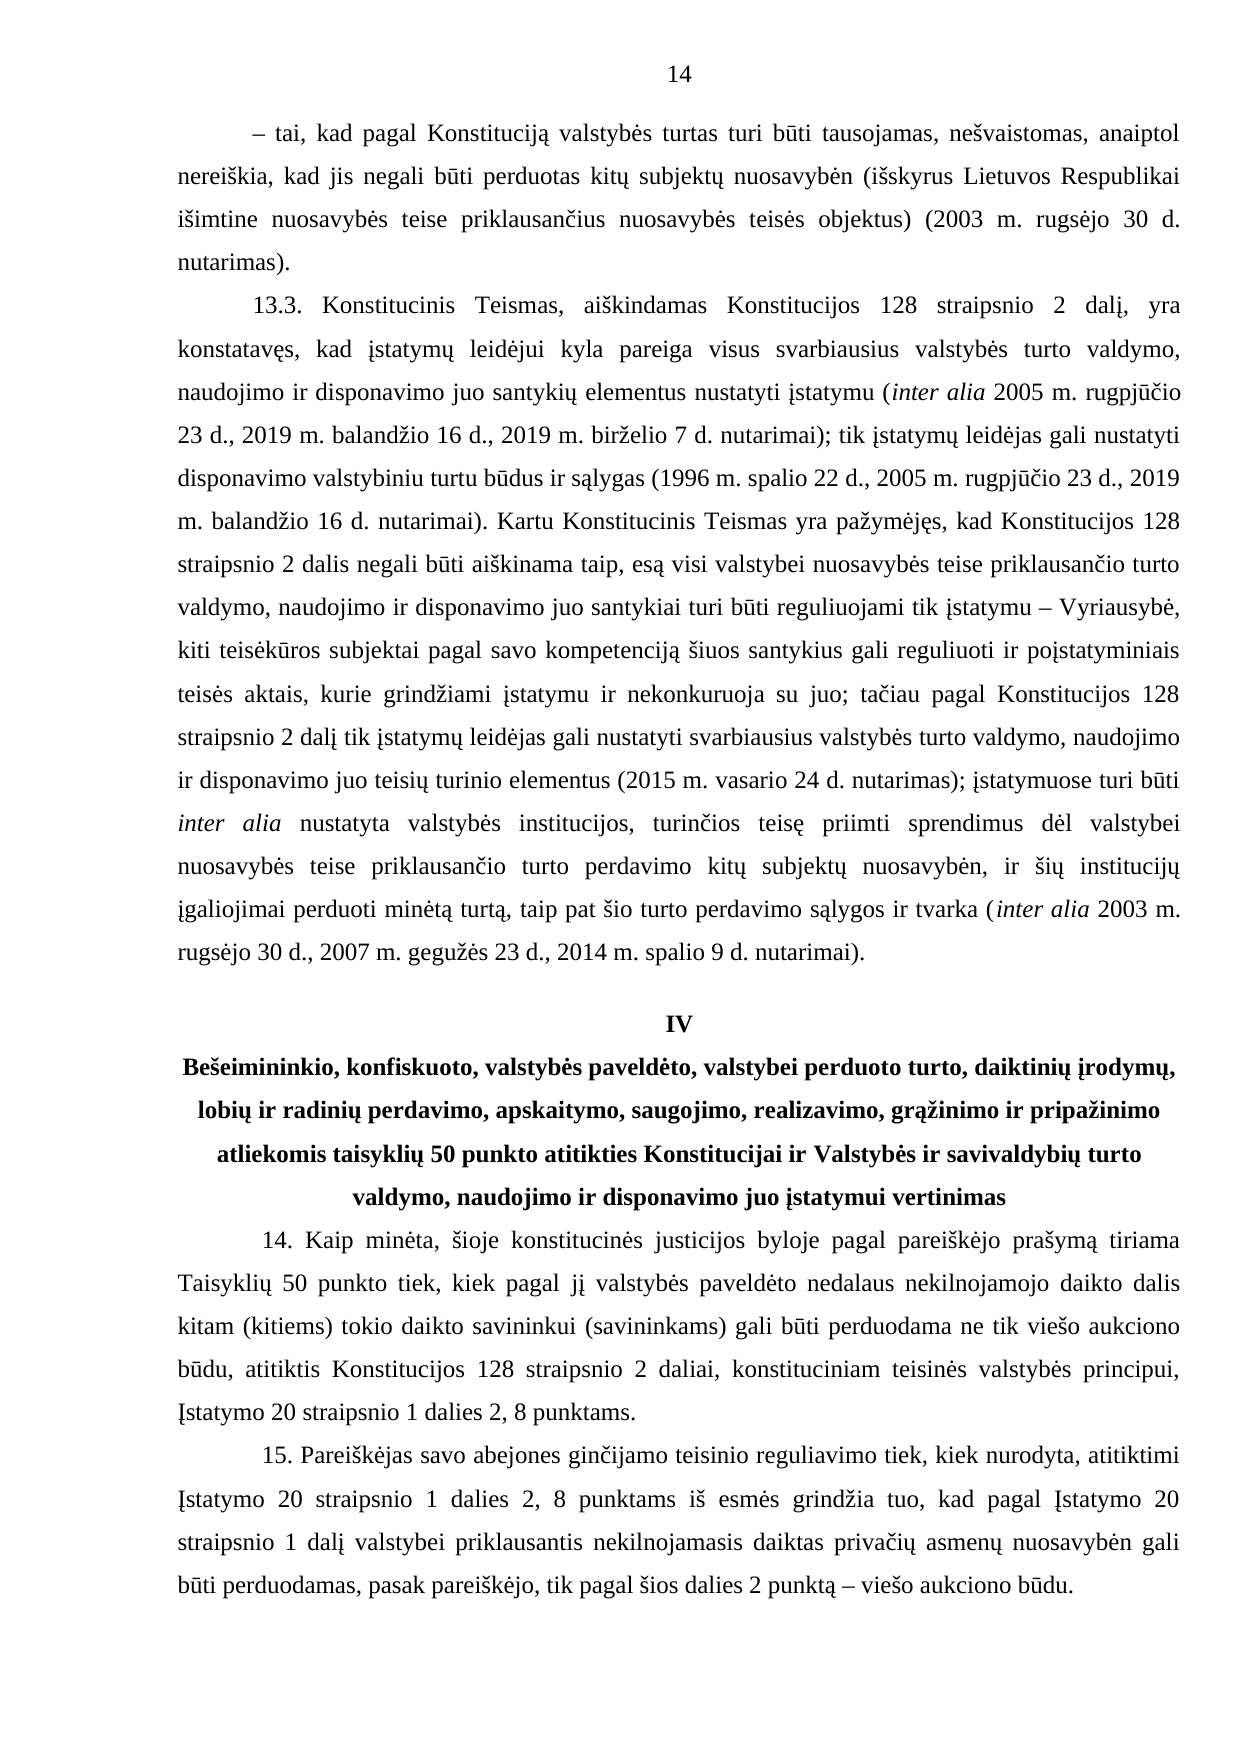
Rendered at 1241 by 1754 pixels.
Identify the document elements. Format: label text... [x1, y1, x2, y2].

text 14. Kaip minėta, šioje konstitucinės justicijos byloje pagal pareiškėjo prašymą tiriama Taisyklių 50 punkto tiek, kiek pagal jį valstybės paveldėto nedalaus nekilnojamojo daikto dalis kitam (kitiems) tokio daikto savininkui (savininkams) gali būti perduodama ne tik viešo aukciono būdu, atitiktis Konstitucijos 128 straipsnio 2 daliai, konstituciniam teisinės valstybės principui, Įstatymo 20 straipsnio 1 dalies 2, 8 punktams. [177, 1225, 1181, 1426]
text IV [177, 1009, 1181, 1038]
text Bešeimininkio, konfiskuoto, valstybės paveldėto, valstybei perduoto turto, daiktinių įrodymų, lobių ir radinių perdavimo, apskaitymo, saugojimo, realizavimo, grąžinimo ir pripažinimo atliekomis taisyklių 50 punkto atitikties Konstitucijai ir Valstybės ir savivaldybių turto valdymo, naudojimo ir disponavimo juo įstatymui vertinimas [177, 1052, 1181, 1211]
text 13.3. Konstitucinis Teismas, aiškindamas Konstitucijos 128 straipsnio 2 dalį, yra konstatavęs, kad įstatymų leidėjui kyla pareiga visus svarbiausius valstybės turto valdymo, naudojimo ir disponavimo juo santykių elementus nustatyti įstatymu (inter alia 2005 m. rugpjūčio 23 d., 2019 m. balandžio 16 d., 2019 m. birželio 7 d. nutarimai); tik įstatymų leidėjas gali nustatyti disponavimo valstybiniu turtu būdus ir sąlygas (1996 m. spalio 22 d., 2005 m. rugpjūčio 23 d., 2019 m. balandžio 16 d. nutarimai). Kartu Konstitucinis Teismas yra pažymėjęs, kad Konstitucijos 128 straipsnio 2 dalis negali būti aiškinama taip, esą visi valstybei nuosavybės teise priklausančio turto valdymo, naudojimo ir disponavimo juo santykiai turi būti reguliuojami tik įstatymu – Vyriausybė, kiti teisėkūros subjektai pagal savo kompetenciją šiuos santykius gali reguliuoti ir poįstatyminiais teisės aktais, kurie grindžiami įstatymu ir nekonkuruoja su juo; tačiau pagal Konstitucijos 128 straipsnio 2 dalį tik įstatymų leidėjas gali nustatyti svarbiausius valstybės turto valdymo, naudojimo ir disponavimo juo teisių turinio elementus (2015 m. vasario 24 d. nutarimas); įstatymuose turi būti inter alia nustatyta valstybės institucijos, turinčios teisę priimti sprendimus dėl valstybei nuosavybės teise priklausančio turto perdavimo kitų subjektų nuosavybėn, ir šių institucijų įgaliojimai perduoti minėtą turtą, taip pat šio turto perdavimo sąlygos ir tvarka (inter alia 2003 m. rugsėjo 30 d., 2007 m. gegužės 23 d., 2014 m. spalio 9 d. nutarimai). [177, 291, 1181, 966]
text 15. Pareiškėjas savo abejones ginčijamo teisinio reguliavimo tiek, kiek nurodyta, atitiktimi Įstatymo 20 straipsnio 1 dalies 2, 8 punktams iš esmės grindžia tuo, kad pagal Įstatymo 20 straipsnio 1 dalį valstybei priklausantis nekilnojamasis daiktas privačių asmenų nuosavybėn gali būti perduodamas, pasak pareiškėjo, tik pagal šios dalies 2 punktą – viešo aukciono būdu. [177, 1441, 1181, 1599]
text – tai, kad pagal Konstituciją valstybės turtas turi būti tausojamas, nešvaistomas, anaiptol nereiškia, kad jis negali būti perduotas kitų subjektų nuosavybėn (išskyrus Lietuvos Respublikai išimtine nuosavybės teise priklausančius nuosavybės teisės objektus) (2003 m. rugsėjo 30 d. nutarimas). [177, 118, 1181, 276]
